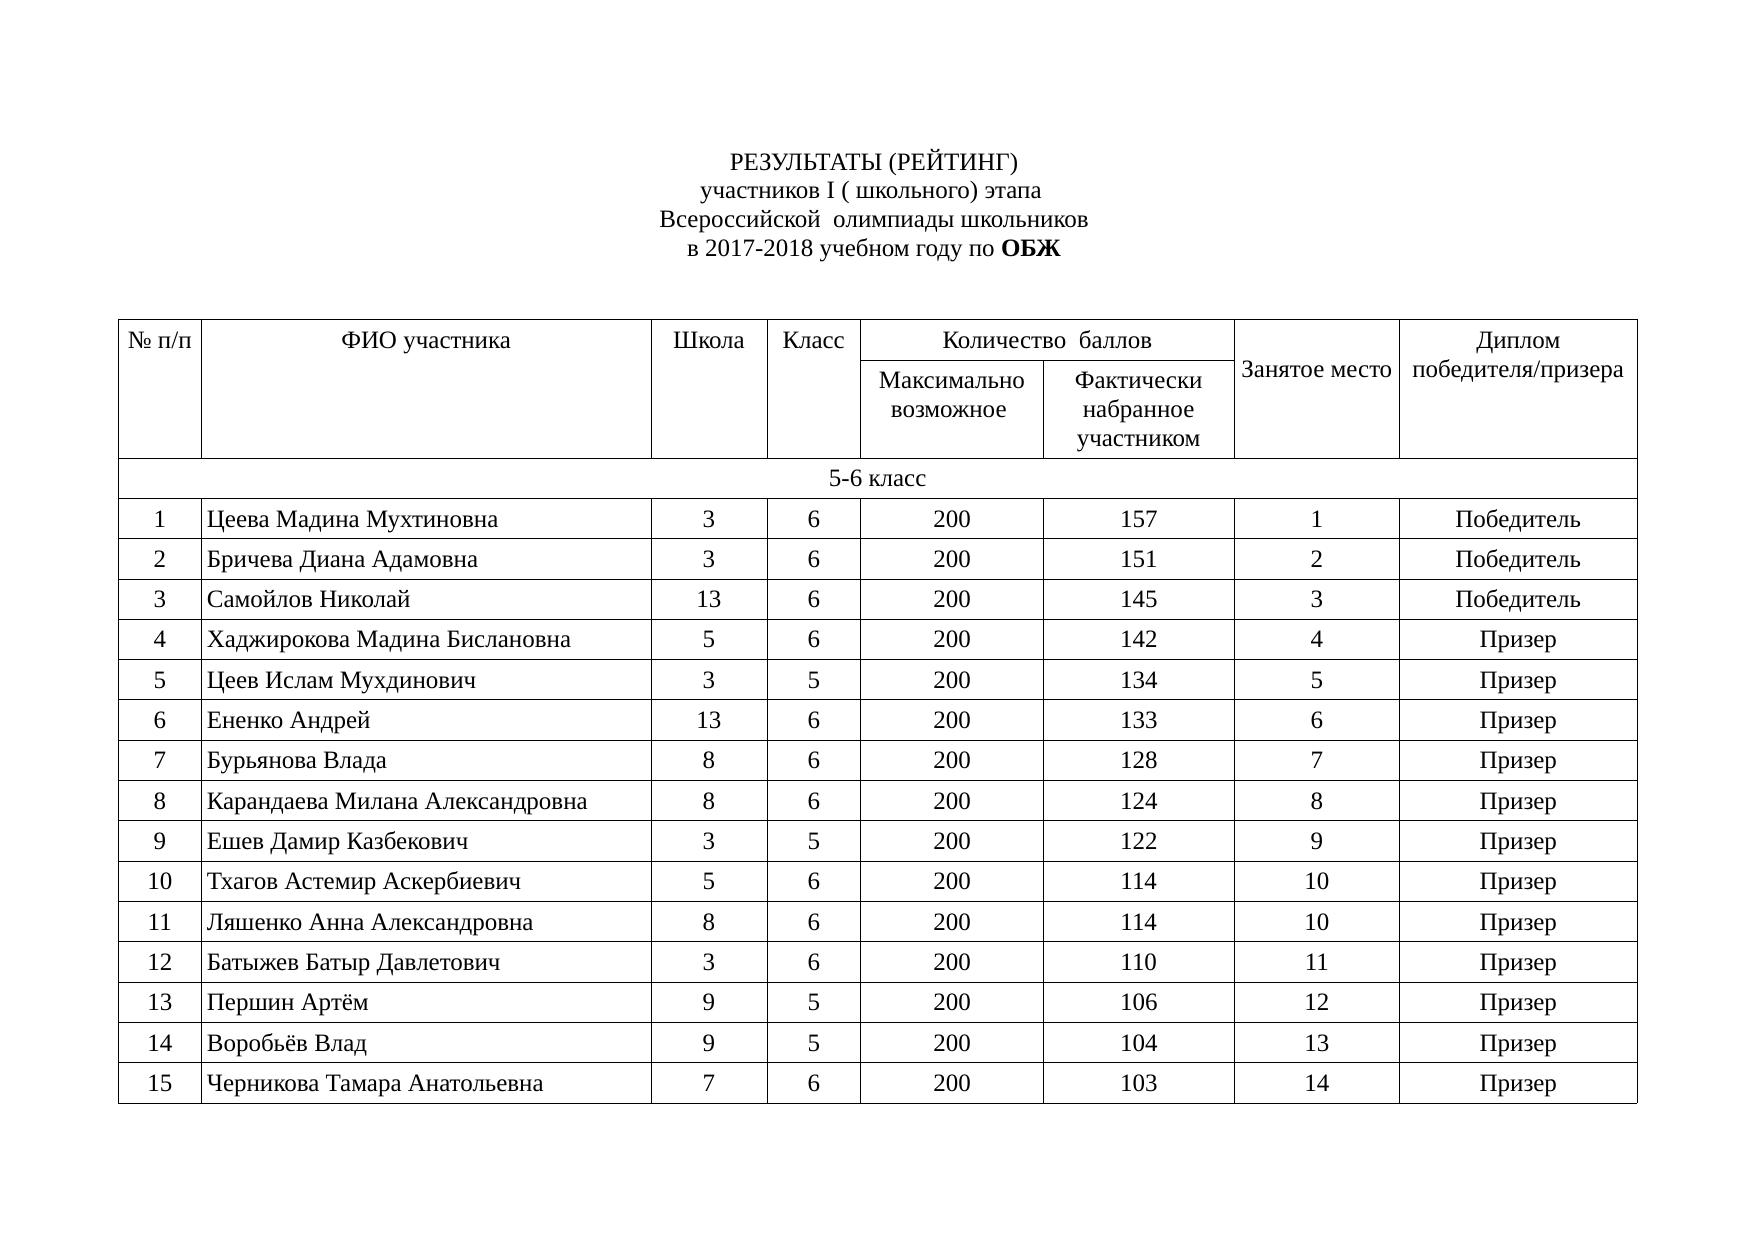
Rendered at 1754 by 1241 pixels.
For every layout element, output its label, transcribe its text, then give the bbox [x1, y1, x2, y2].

table_cell 5 [652, 620, 767, 659]
table_cell Тхагов Астемир Аскербиевич [202, 862, 651, 901]
table_cell Карандаева Милана Александровна [202, 781, 651, 820]
table_cell 5-6 класс [119, 459, 1637, 498]
table_cell 12 [119, 942, 201, 982]
table_cell 200 [861, 580, 1043, 619]
table_cell 200 [861, 700, 1043, 740]
table_cell 6 [768, 499, 860, 538]
table_cell Черникова Тамара Анатольевна [202, 1063, 651, 1102]
table_header ФИО участника [202, 320, 651, 457]
table_cell 2 [119, 539, 201, 578]
table_cell 133 [1044, 700, 1234, 740]
table_cell 104 [1044, 1023, 1234, 1062]
table_cell 3 [652, 660, 767, 699]
table_cell 200 [861, 1023, 1043, 1062]
table_cell 3 [1235, 580, 1399, 619]
table_cell 6 [1235, 700, 1399, 740]
table_cell Максимально возможное [861, 361, 1043, 457]
table_cell Хаджирокова Мадина Бислановна [202, 620, 651, 659]
table_cell 5 [119, 660, 201, 699]
table_cell Победитель [1400, 580, 1637, 619]
table_cell 13 [119, 983, 201, 1022]
table_cell 5 [768, 983, 860, 1022]
table_cell 200 [861, 902, 1043, 941]
table_cell 200 [861, 660, 1043, 699]
table_cell 10 [119, 862, 201, 901]
table_cell 6 [768, 902, 860, 941]
table_cell Ешев Дамир Казбекович [202, 821, 651, 861]
table_cell 8 [652, 781, 767, 820]
table_cell Цеев Ислам Мухдинович [202, 660, 651, 699]
table_cell Победитель [1400, 499, 1637, 538]
table_cell Призер [1400, 1023, 1637, 1062]
table_header Количество баллов [861, 320, 1234, 360]
table_header № п/п [119, 320, 201, 457]
table_header Школа [652, 320, 767, 457]
table_cell Призер [1400, 902, 1637, 941]
table_cell 114 [1044, 862, 1234, 901]
table_cell 9 [119, 821, 201, 861]
table_cell 5 [1235, 660, 1399, 699]
table_cell 142 [1044, 620, 1234, 659]
table_cell 13 [652, 580, 767, 619]
table_cell 6 [768, 862, 860, 901]
table_cell 200 [861, 499, 1043, 538]
table_cell 3 [652, 821, 767, 861]
table_cell 2 [1235, 539, 1399, 578]
table_cell 11 [1235, 942, 1399, 982]
table_cell Призер [1400, 942, 1637, 982]
table_cell Призер [1400, 1063, 1637, 1102]
table_cell 6 [768, 620, 860, 659]
table_cell 7 [652, 1063, 767, 1102]
table_cell Першин Артём [202, 983, 651, 1022]
table_cell 13 [1235, 1023, 1399, 1062]
table_cell Воробьёв Влад [202, 1023, 651, 1062]
table_cell 8 [119, 781, 201, 820]
table_cell 14 [1235, 1063, 1399, 1102]
table_cell 151 [1044, 539, 1234, 578]
table_cell Призер [1400, 983, 1637, 1022]
table_cell 200 [861, 821, 1043, 861]
table_cell 8 [652, 902, 767, 941]
table_cell Фактически набранное участником [1044, 361, 1234, 457]
table_cell 200 [861, 1063, 1043, 1102]
table_cell 4 [119, 620, 201, 659]
table_cell 5 [768, 660, 860, 699]
table_cell 103 [1044, 1063, 1234, 1102]
table_cell Призер [1400, 700, 1637, 740]
table_cell 9 [1235, 821, 1399, 861]
table_cell Призер [1400, 660, 1637, 699]
table_cell Ляшенко Анна Александровна [202, 902, 651, 941]
table_cell 6 [768, 1063, 860, 1102]
table_cell 6 [768, 700, 860, 740]
table_cell 200 [861, 741, 1043, 780]
table_cell Батыжев Батыр Давлетович [202, 942, 651, 982]
table_cell 200 [861, 942, 1043, 982]
text участников I ( школьного) этапа [118, 176, 1636, 204]
table_cell Призер [1400, 862, 1637, 901]
table_cell 5 [768, 1023, 860, 1062]
table_cell Бурьянова Влада [202, 741, 651, 780]
text РЕЗУЛЬТАТЫ (РЕЙТИНГ) [118, 147, 1636, 176]
table_cell 3 [652, 942, 767, 982]
table_cell 12 [1235, 983, 1399, 1022]
table_cell 122 [1044, 821, 1234, 861]
table_cell 4 [1235, 620, 1399, 659]
table_cell 5 [652, 862, 767, 901]
text в 2017-2018 учебном году по ОБЖ [118, 233, 1636, 262]
table_cell 6 [768, 539, 860, 578]
table_cell 11 [119, 902, 201, 941]
table_cell 200 [861, 781, 1043, 820]
table_cell 200 [861, 983, 1043, 1022]
table_cell 6 [768, 942, 860, 982]
table_cell 128 [1044, 741, 1234, 780]
table_cell 124 [1044, 781, 1234, 820]
table_cell 10 [1235, 902, 1399, 941]
table_cell 145 [1044, 580, 1234, 619]
table_header Занятое место [1235, 320, 1399, 457]
table_cell 13 [652, 700, 767, 740]
table_cell 110 [1044, 942, 1234, 982]
table_cell 10 [1235, 862, 1399, 901]
table_cell 8 [652, 741, 767, 780]
table_cell 8 [1235, 781, 1399, 820]
table_cell 6 [768, 781, 860, 820]
table_cell Призер [1400, 781, 1637, 820]
text Всероссийской олимпиады школьников [118, 204, 1636, 233]
table_cell Ененко Андрей [202, 700, 651, 740]
table_cell Призер [1400, 741, 1637, 780]
table_cell 3 [652, 539, 767, 578]
table_cell 200 [861, 620, 1043, 659]
table_cell 5 [768, 821, 860, 861]
table_cell 200 [861, 539, 1043, 578]
table_cell Призер [1400, 821, 1637, 861]
table_cell 6 [768, 741, 860, 780]
table_cell 6 [119, 700, 201, 740]
table_cell 1 [119, 499, 201, 538]
table_cell 6 [768, 580, 860, 619]
table_cell 9 [652, 983, 767, 1022]
table_header Класс [768, 320, 860, 457]
table_cell 134 [1044, 660, 1234, 699]
table_cell Призер [1400, 620, 1637, 659]
table_cell 14 [119, 1023, 201, 1062]
table_cell 106 [1044, 983, 1234, 1022]
table_cell 157 [1044, 499, 1234, 538]
table_cell Победитель [1400, 539, 1637, 578]
table_cell 3 [652, 499, 767, 538]
table_cell 200 [861, 862, 1043, 901]
table_cell 7 [119, 741, 201, 780]
table_header Диплом победителя/призера [1400, 320, 1637, 457]
table_cell Цеева Мадина Мухтиновна [202, 499, 651, 538]
table_cell 15 [119, 1063, 201, 1102]
table_cell Самойлов Николай [202, 580, 651, 619]
table_cell 9 [652, 1023, 767, 1062]
table_cell 7 [1235, 741, 1399, 780]
table_cell 1 [1235, 499, 1399, 538]
table_cell 114 [1044, 902, 1234, 941]
table_cell 3 [119, 580, 201, 619]
table_cell Бричева Диана Адамовна [202, 539, 651, 578]
